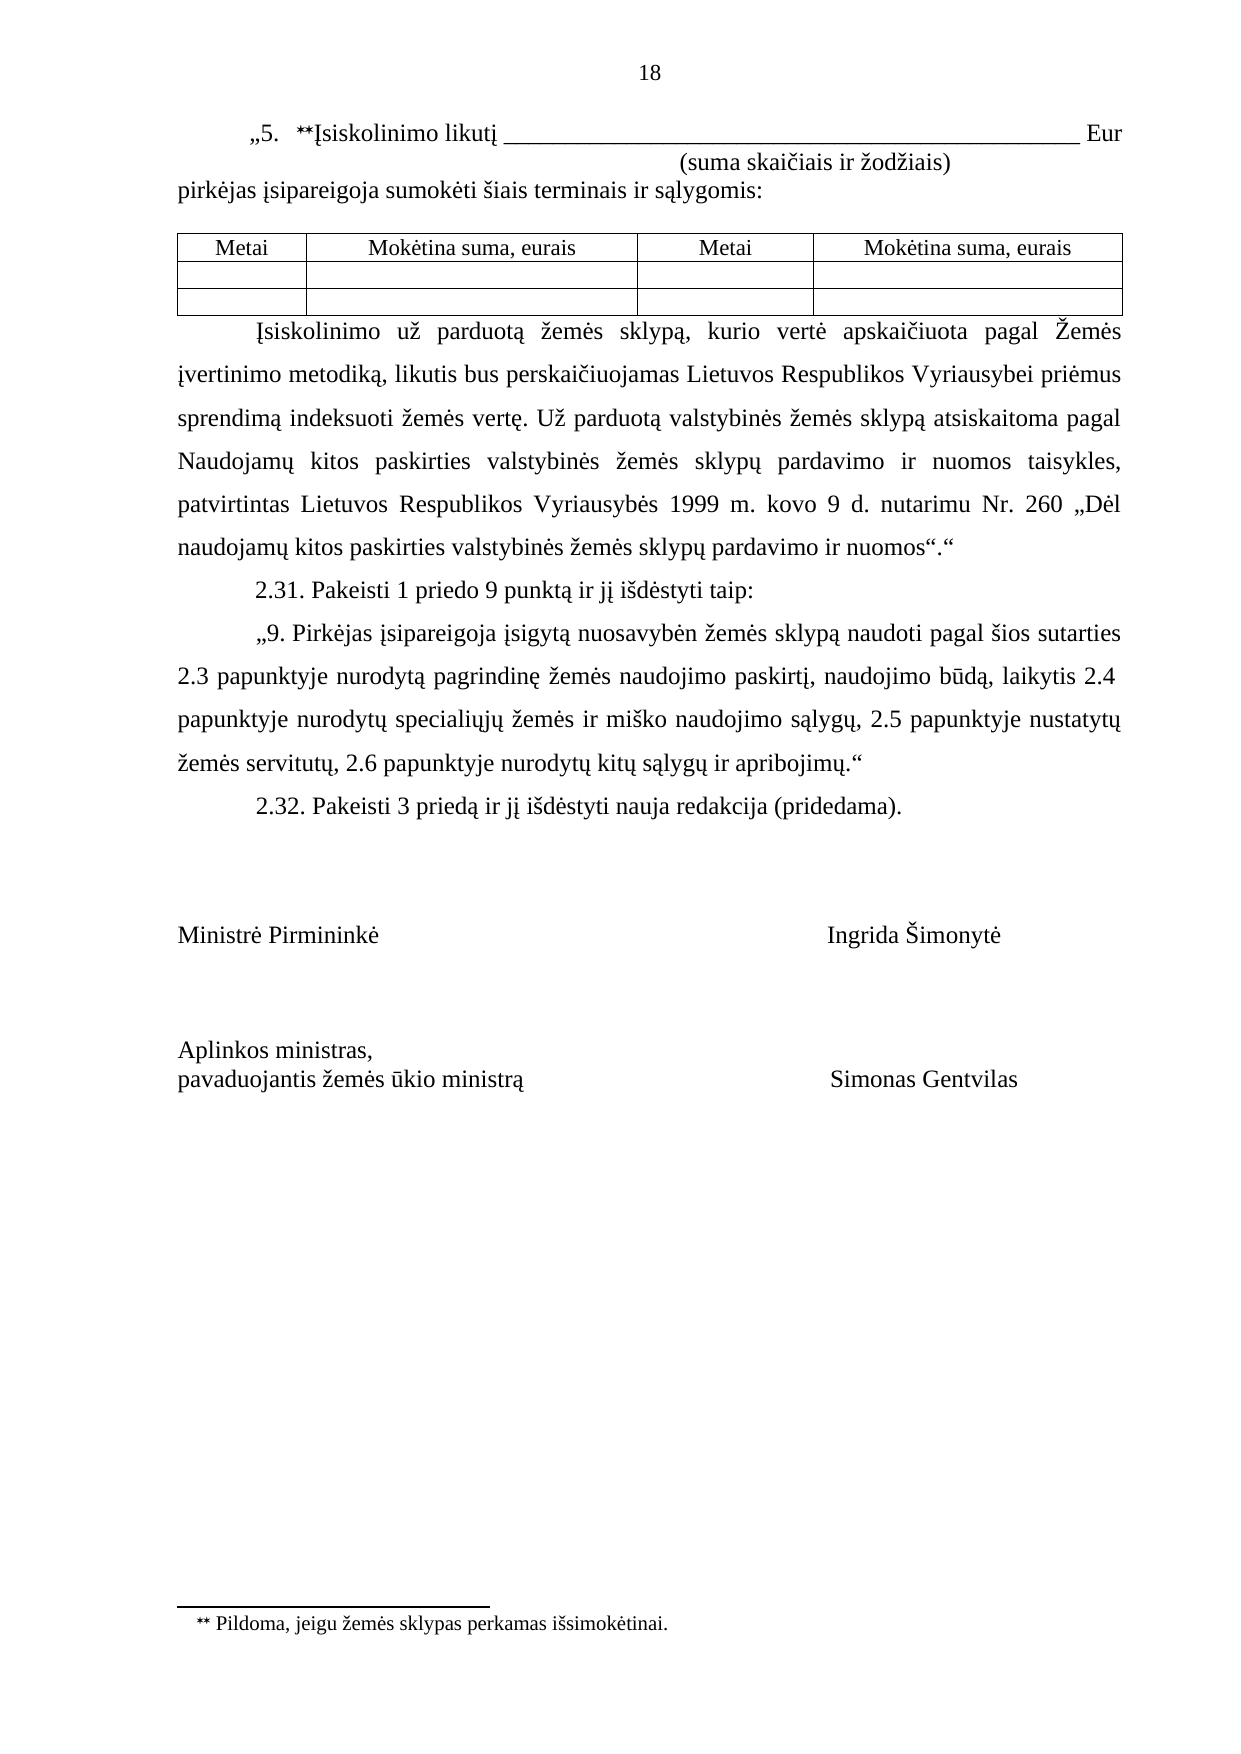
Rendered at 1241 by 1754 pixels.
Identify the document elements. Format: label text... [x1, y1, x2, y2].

text 2.31. Pakeisti 1 priedo 9 punktą ir jį išdėstyti taip: [177, 575, 1122, 604]
text pirkėjas įsipareigoja sumokėti šiais terminais ir sąlygomis: [177, 176, 1122, 204]
table_cell [814, 262, 1122, 288]
table_header Metai [638, 234, 813, 261]
table_cell [178, 262, 306, 288]
text Įsiskolinimo už parduotą žemės sklypą, kurio vertė apskaičiuota pagal Žemės įvertinimo metodiką, likutis bus perskaičiuojamas Lietuvos Respublikos Vyriausybei priėmus sprendimą indeksuoti žemės vertę. Už parduotą valstybinės žemės sklypą atsiskaitoma pagal Naudojamų kitos paskirties valstybinės žemės sklypų pardavimo ir nuomos taisykles, patvirtintas Lietuvos Respublikos Vyriausybės 1999 m. kovo 9 d. nutarimu Nr. 260 „Dėl naudojamų kitos paskirties valstybinės žemės sklypų pardavimo ir nuomos“.“ [177, 316, 1122, 561]
text pavaduojantis žemės ūkio ministrą Simonas Gentvilas [177, 1064, 1122, 1093]
table_cell [638, 289, 813, 315]
table_cell [178, 289, 306, 315]
text „5. Įsiskolinimo likutį Eur [177, 118, 1122, 147]
table_header Mokėtina suma, eurais [814, 234, 1122, 261]
text „9. Pirkėjas įsipareigoja įsigytą nuosavybėn žemės sklypą naudoti pagal šios sutarties 2.3 papunktyje nurodytą pagrindinę žemės naudojimo paskirtį, naudojimo būdą, laikytis 2.4 papunktyje nurodytų specialiųjų žemės ir miško naudojimo sąlygų, 2.5 papunktyje nustatytų žemės servitutų, 2.6 papunktyje nurodytų kitų sąlygų ir apribojimų.“ [177, 618, 1122, 776]
text (suma skaičiais ir žodžiais) [502, 147, 1122, 176]
table_cell [814, 289, 1122, 315]
table_header Mokėtina suma, eurais [307, 234, 637, 261]
table_header Metai [178, 234, 306, 261]
table_cell [638, 262, 813, 288]
text 2.32. Pakeisti 3 priedą ir jį išdėstyti nauja redakcija (pridedama). [177, 791, 1122, 819]
text Ministrė Pirmininkė Ingrida Šimonytė [177, 920, 1122, 949]
text  Pildoma, jeigu žemės sklypas perkamas išsimokėtinai. [177, 1607, 1122, 1636]
table_cell [307, 289, 637, 315]
table_cell [307, 262, 637, 288]
text Aplinkos ministras, [177, 1035, 1122, 1064]
